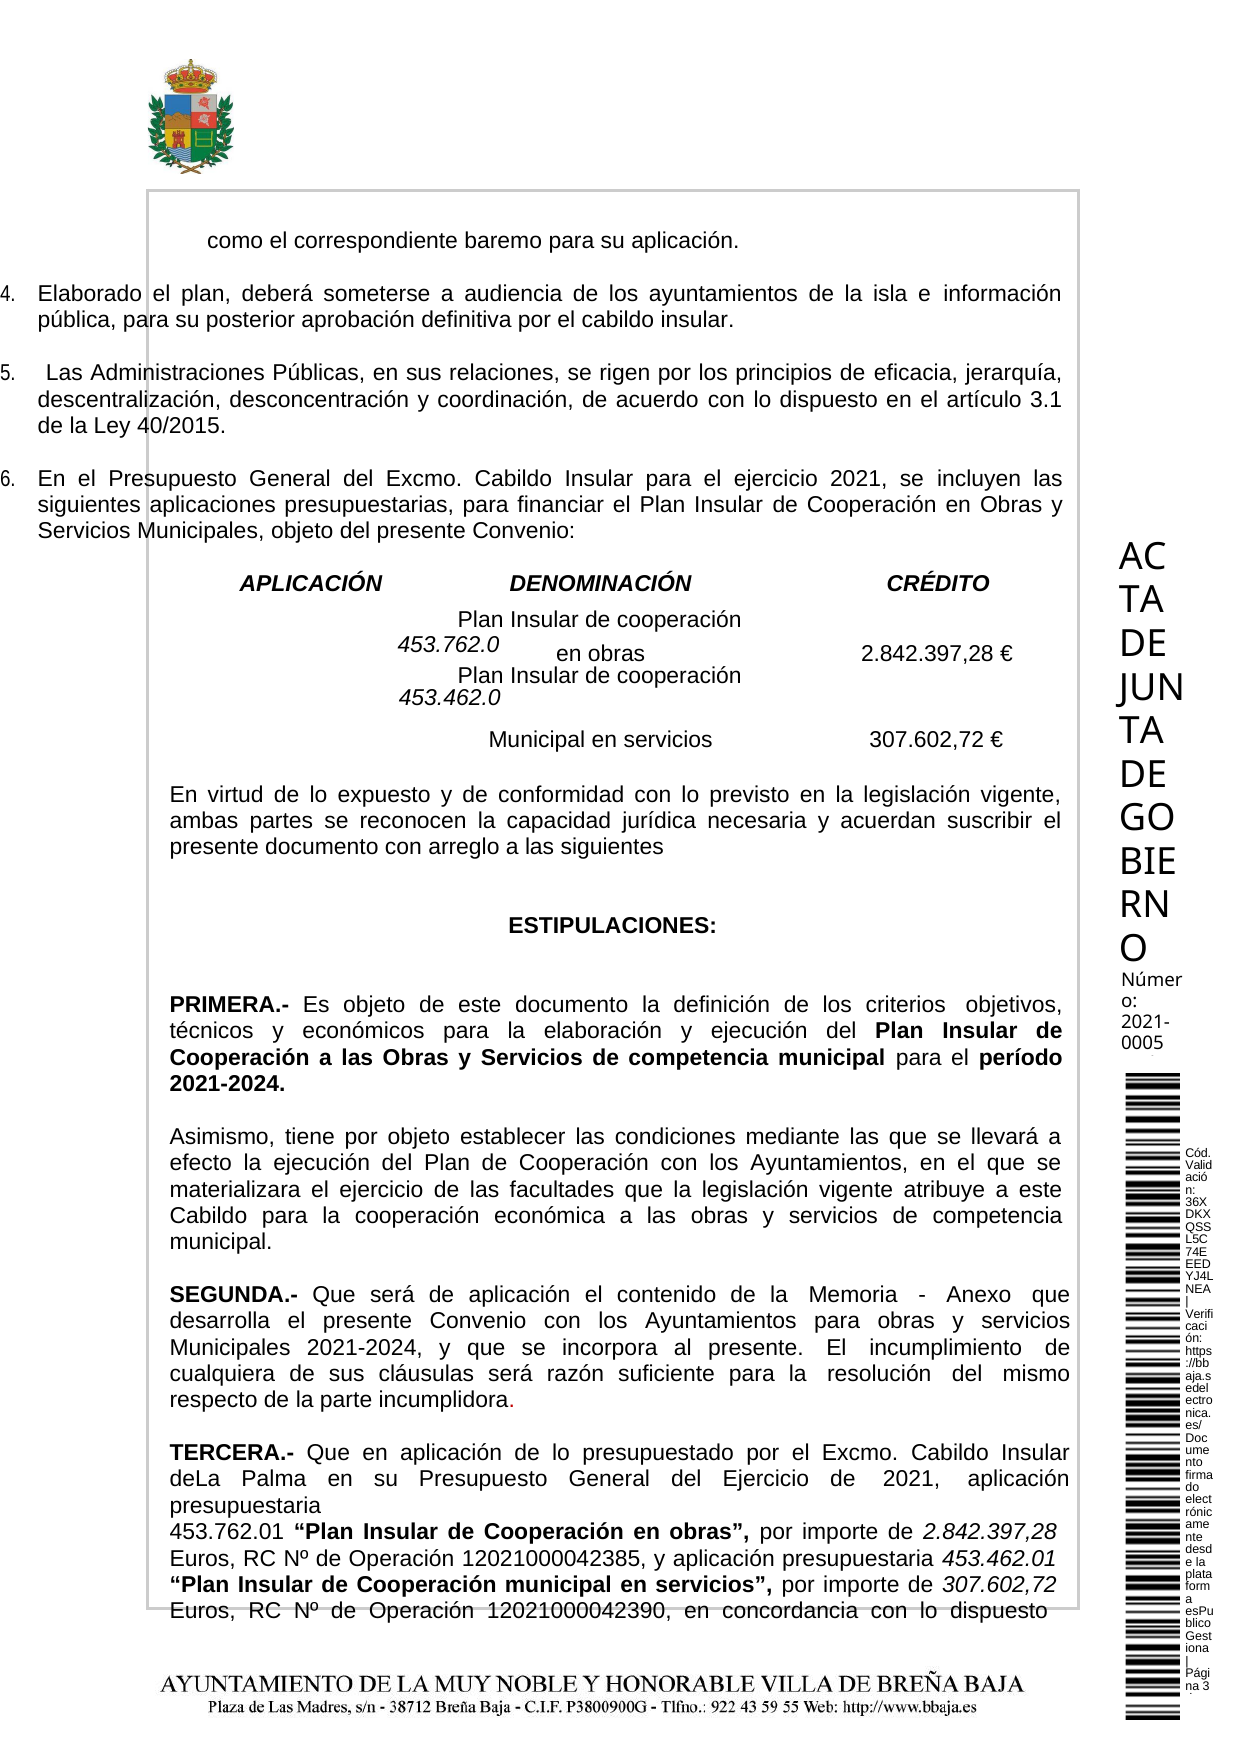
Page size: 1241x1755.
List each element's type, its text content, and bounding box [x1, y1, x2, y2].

list ACTA DE JUNTA DE GOBIERNO [1119, 534, 1186, 970]
list Las Administraciones Públicas, en sus relaciones, se rigen por los principios de eficacia, jerarquía, descentralización, desconcentración y coordinación, de acuerdo con lo dispuesto en el artículo 3.1 de la Ley 40/2015. [0, 359, 146, 438]
subtitle ESTIPULACIONES: [149, 912, 1077, 938]
text Asimismo, tiene por objeto establecer las condiciones mediante las que se llevará a efecto la ejecución del Plan de Cooperación con los Ayuntamientos, en el que se materializara el ejercicio de las facultades que la legislación vigente atribuye a este Cabildo para la cooperación económica a las obras y servicios de competencia municipal. [169, 1123, 1063, 1254]
text Plan Insular de cooperación [149, 667, 1077, 688]
text [1080, 227, 1191, 254]
text Municipal en servicios 307.602,72 € [488, 726, 1077, 753]
text [40, 570, 146, 597]
text APLICACIÓN DENOMINACIÓN CRÉDITO [149, 570, 1077, 597]
text [40, 613, 146, 632]
list En el Presupuesto General del Excmo. Cabildo Insular para el ejercicio 2021, se incluyen las siguientes aplicaciones presupuestarias, para financiar el Plan Insular de Cooperación en Obras y Servicios Municipales, objeto del presente Convenio: [0, 464, 146, 544]
text [1080, 570, 1117, 597]
text 453.462.0 [149, 688, 861, 710]
list Elaborado el plan, deberá someterse a audiencia de los ayuntamientos de la isla e información pública, para su posterior aprobación definitiva por el cabildo insular. [149, 280, 1062, 333]
subtitle [1080, 912, 1117, 938]
text [1080, 667, 1117, 688]
text [40, 688, 146, 710]
text PRIMERA.- Es objeto de este documento la definición de los criterios objetivos, técnicos y económicos para la elaboración y ejecución del Plan Insular de Cooperación a las Obras y Servicios de competencia municipal para el período 2021-2024. [169, 991, 1063, 1096]
list Número: 2021-0005 Fecha: 24/01/2022 [1121, 970, 1186, 1055]
text TERCERA.- Que en aplicación de lo presupuestado por el Excmo. Cabildo Insular deLa Palma en su Presupuesto General del Ejercicio de 2021, aplicación presupuestaria [169, 1439, 1070, 1518]
text SEGUNDA.- Que será de aplicación el contenido de la Memoria - Anexo que desarrolla el presente Convenio con los Ayuntamientos para obras y servicios Municipales 2021-2024, y que se incorpora al presente. El incumplimiento de cualquiera de sus cláusulas será razón suficiente para la resolución del mismo respecto de la parte incumplidora. [169, 1281, 1070, 1412]
text [40, 667, 146, 688]
text Cód. Validación: 36XDKXQSSL5C74EEEDYJ4LNEA | Verificación: https://bbaja.sedelectronica.es/ Documento firmado electrónicamente desde la plataforma esPublico Gestiona | Página 3 de 11 [1185, 1147, 1214, 1694]
list En el Presupuesto General del Excmo. Cabildo Insular para el ejercicio 2021, se incluyen las siguientes aplicaciones presupuestarias, para financiar el Plan Insular de Cooperación en Obras y Servicios Municipales, objeto del presente Convenio: [149, 464, 1062, 544]
text [37, 632, 146, 657]
text como el correspondiente baremo para su aplicación. [207, 227, 1077, 254]
text [1183, 1144, 1214, 1694]
text En virtud de lo expuesto y de conformidad con lo previsto en la legislación vigente, ambas partes se reconocen la capacidad jurídica necesaria y acuerdan suscribir el presente documento con arreglo a las siguientes [169, 781, 1062, 859]
list Las Administraciones Públicas, en sus relaciones, se rigen por los principios de eficacia, jerarquía, descentralización, desconcentración y coordinación, de acuerdo con lo dispuesto en el artículo 3.1 de la Ley 40/2015. [149, 359, 1062, 438]
text Plan Insular de cooperación [149, 613, 1077, 632]
text [1080, 642, 1117, 667]
text 453.762.01 “Plan Insular de Cooperación en obras”, por importe de 2.842.397,28 Euros, RC Nº de Operación 12021000042385, y aplicación presupuestaria 453.462.01 “Plan Insular de Cooperación municipal en servicios”, por importe de 307.602,72 Euros, RC Nº de Operación 12021000042390, en concordancia con lo dispuesto [390, 1610, 981, 1623]
text en obras 2.842.397,28 € [556, 642, 1077, 667]
text [1080, 613, 1117, 632]
text [1080, 726, 1117, 753]
list Elaborado el plan, deberá someterse a audiencia de los ayuntamientos de la isla e información pública, para su posterior aprobación definitiva por el cabildo insular. [0, 280, 146, 333]
subtitle [37, 912, 146, 938]
text 453.762.01 “Plan Insular de Cooperación en obras”, por importe de 2.842.397,28 Euros, RC Nº de Operación 12021000042385, y aplicación presupuestaria 453.462.01 “Plan Insular de Cooperación municipal en servicios”, por importe de 307.602,72 Euros, RC Nº de Operación 12021000042390, en concordancia con lo dispuesto [169, 1518, 1057, 1607]
text 453.762.0 [149, 632, 501, 657]
